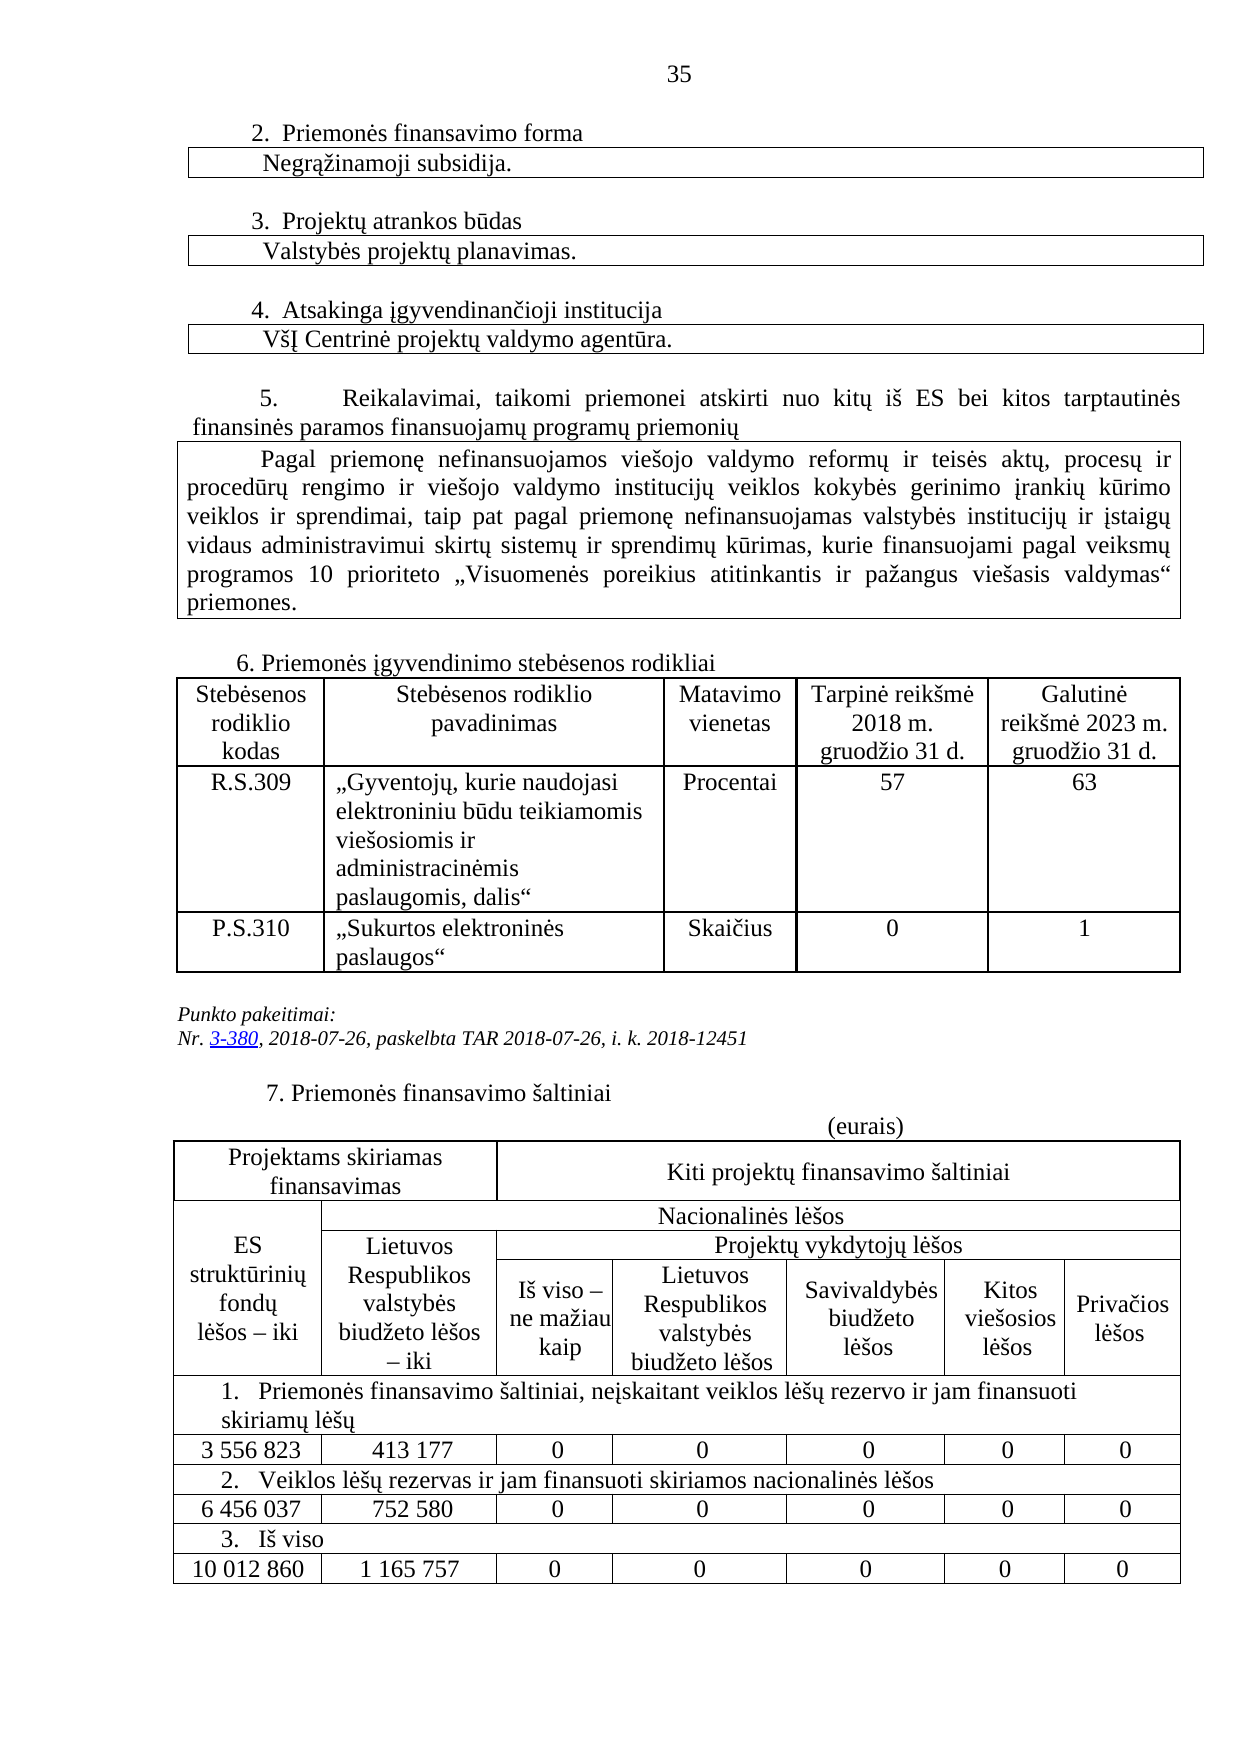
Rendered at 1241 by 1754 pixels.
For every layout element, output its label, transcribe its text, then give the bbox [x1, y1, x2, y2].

table_cell 0 [497, 1554, 612, 1583]
table_cell 0 [945, 1554, 1064, 1583]
table_cell Lietuvos Respublikos valstybės biudžeto lėšos [613, 1260, 786, 1375]
table_cell 6 456 037 [174, 1495, 321, 1523]
table_cell 0 [787, 1495, 944, 1523]
text Punkto pakeitimai: [177, 1001, 1181, 1026]
text (eurais) [177, 1111, 904, 1140]
table_cell „Sukurtos elektroninės paslaugos“ [325, 913, 663, 971]
table_header Negrąžinamoji subsidija. [189, 148, 1203, 177]
table_cell 0 [1065, 1435, 1180, 1464]
table_cell 0 [613, 1435, 786, 1464]
table_cell 413 177 [322, 1435, 496, 1464]
table_cell Skaičius [665, 913, 795, 971]
table_cell 10 012 860 [174, 1554, 321, 1583]
table_cell 3 556 823 [174, 1435, 321, 1464]
table_cell Procentai [665, 767, 795, 911]
table_cell 0 [613, 1495, 786, 1523]
text 6. Priemonės įgyvendinimo stebėsenos rodikliai [236, 648, 1181, 677]
table_cell 0 [1065, 1554, 1180, 1583]
text 2. Priemonės finansavimo forma [251, 118, 1181, 147]
table_header Valstybės projektų planavimas. [189, 236, 1203, 265]
table_cell 0 [787, 1554, 944, 1583]
table_cell 3. Iš viso [174, 1524, 1180, 1553]
table_header Kiti projektų finansavimo šaltiniai [498, 1142, 1179, 1200]
table_cell Projektų vykdytojų lėšos [497, 1231, 1180, 1259]
text Nr. 3-380, 2018-07-26, paskelbta TAR 2018-07-26, i. k. 2018-12451 [177, 1026, 1181, 1049]
table_cell 0 [798, 913, 987, 971]
table_cell 1. Priemonės finansavimo šaltiniai, neįskaitant veiklos lėšų rezervo ir jam finansuoti skiriamų lėšų [174, 1376, 1180, 1434]
table_header Tarpinė reikšmė 2018 m. gruodžio 31 d. [798, 679, 987, 765]
table_header Projektams skiriamas finansavimas [175, 1142, 496, 1200]
table_cell 1 165 757 [322, 1554, 496, 1583]
table_cell R.S.309 [178, 767, 323, 911]
table_cell Iš viso – ne mažiau kaip [497, 1260, 612, 1375]
table_cell 63 [989, 767, 1179, 911]
table_cell 0 [1065, 1495, 1180, 1523]
table_cell ES struktūrinių fondų lėšos – iki [174, 1201, 321, 1375]
table_cell 0 [497, 1495, 612, 1523]
text 7. Priemonės finansavimo šaltiniai [266, 1078, 1181, 1107]
table_cell P.S.310 [178, 913, 323, 971]
table_cell 2. Veiklos lėšų rezervas ir jam finansuoti skiriamos nacionalinės lėšos [174, 1465, 1180, 1493]
table_header Stebėsenos rodiklio pavadinimas [325, 679, 663, 765]
table_header Galutinė reikšmė 2023 m. gruodžio 31 d. [989, 679, 1179, 765]
table_cell 0 [945, 1435, 1064, 1464]
table_cell 752 580 [322, 1495, 496, 1523]
table_cell Nacionalinės lėšos [322, 1201, 1180, 1229]
table_cell 0 [945, 1495, 1064, 1523]
table_cell 0 [497, 1435, 612, 1464]
table_header Stebėsenos rodiklio kodas [178, 679, 323, 765]
table_cell 1 [989, 913, 1179, 971]
text 5. Reikalavimai, taikomi priemonei atskirti nuo kitų iš ES bei kitos tarptautinės finansinės paramos finansuojamų programų priemonių [192, 383, 1181, 441]
table_header VšĮ Centrinė projektų valdymo agentūra. [189, 325, 1203, 353]
table_cell Kitos viešosios lėšos [945, 1260, 1064, 1375]
table_header Matavimo vienetas [665, 679, 795, 765]
table_cell Savivaldybės biudžeto lėšos [787, 1260, 944, 1375]
table_cell 0 [613, 1554, 786, 1583]
text Pagal priemonę nefinansuojamos viešojo valdymo reformų ir teisės aktų, procesų ir procedūrų rengimo ir viešojo valdymo institucijų veiklos kokybės gerinimo įrankių kūrimo veiklos ir sprendimai, taip pat pagal priemonę nefinansuojamas valstybės institucijų ir įstaigų vidaus administravimui skirtų sistemų ir sprendimų kūrimas, kurie finansuojami pagal veiksmų programos 10 prioriteto „Visuomenės poreikius atitinkantis ir pažangus viešasis valdymas“ priemones. [178, 442, 1180, 618]
table_cell 57 [798, 767, 987, 911]
table_cell „Gyventojų, kurie naudojasi elektroniniu būdu teikiamomis viešosiomis ir administracinėmis paslaugomis, dalis“ [325, 767, 663, 911]
text 3. Projektų atrankos būdas [251, 206, 1181, 235]
table_cell Privačios lėšos [1065, 1260, 1180, 1375]
table_cell 0 [787, 1435, 944, 1464]
table_cell Lietuvos Respublikos valstybės biudžeto lėšos – iki [322, 1231, 496, 1375]
text 4. Atsakinga įgyvendinančioji institucija [251, 295, 1181, 323]
